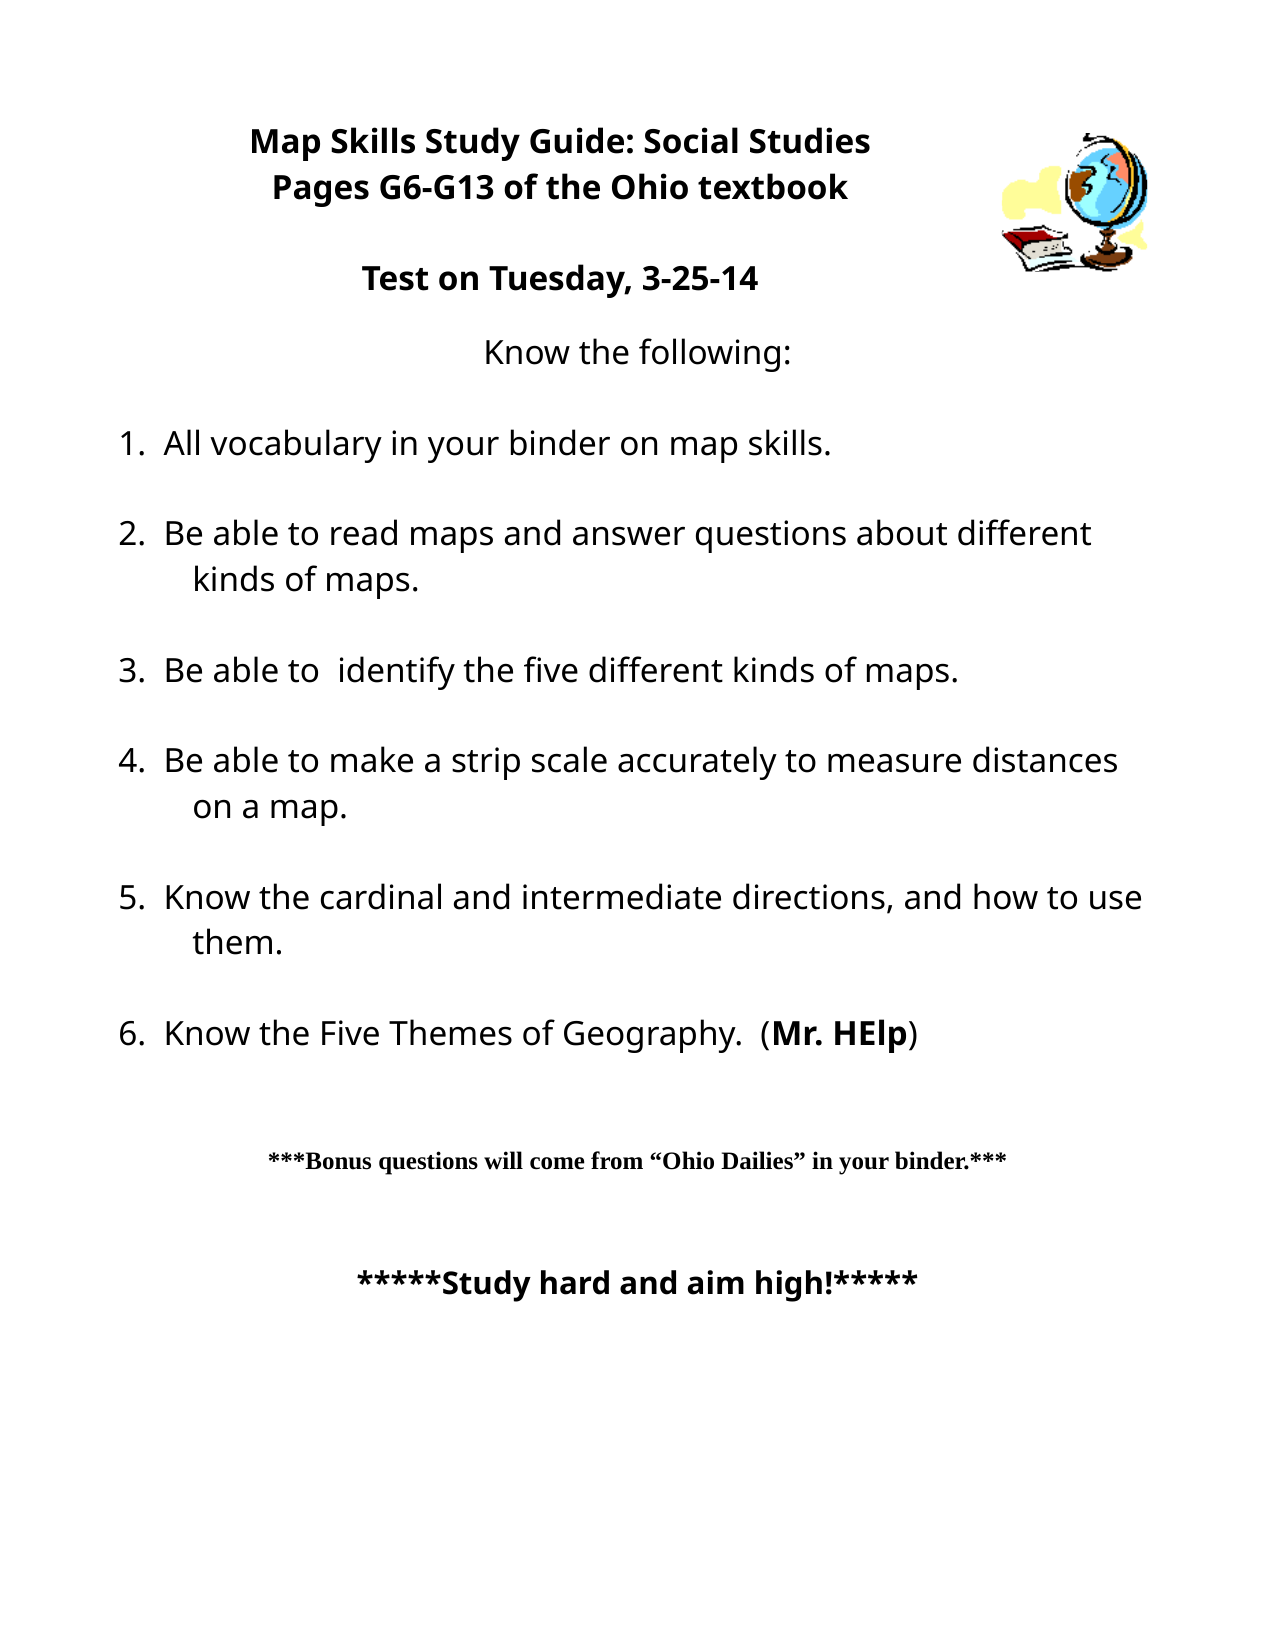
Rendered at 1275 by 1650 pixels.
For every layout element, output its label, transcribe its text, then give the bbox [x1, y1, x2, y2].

text *****Study hard and aim high!***** [118, 1261, 1157, 1304]
text 5. Know the cardinal and intermediate directions, and how to use them. [118, 873, 1157, 964]
text 4. Be able to make a strip scale accurately to measure distances on a map. [118, 737, 1157, 828]
text 1. All vocabulary in your binder on map skills. [118, 419, 1157, 465]
text Pages G6-G13 of the Ohio textbook [118, 163, 1001, 209]
text Know the following: [118, 328, 1157, 374]
text Test on Tuesday, 3-25-14 [118, 254, 1157, 300]
text 3. Be able to identify the five different kinds of maps. [118, 646, 1157, 692]
text 6. Know the Five Themes of Geography. (Mr. HElp) [118, 1010, 1157, 1055]
text 2. Be able to read maps and answer questions about different kinds of maps. [118, 510, 1157, 601]
text ***Bonus questions will come from “Ohio Dailies” in your binder.*** [118, 1146, 1157, 1175]
text Map Skills Study Guide: Social Studies [118, 118, 1157, 163]
